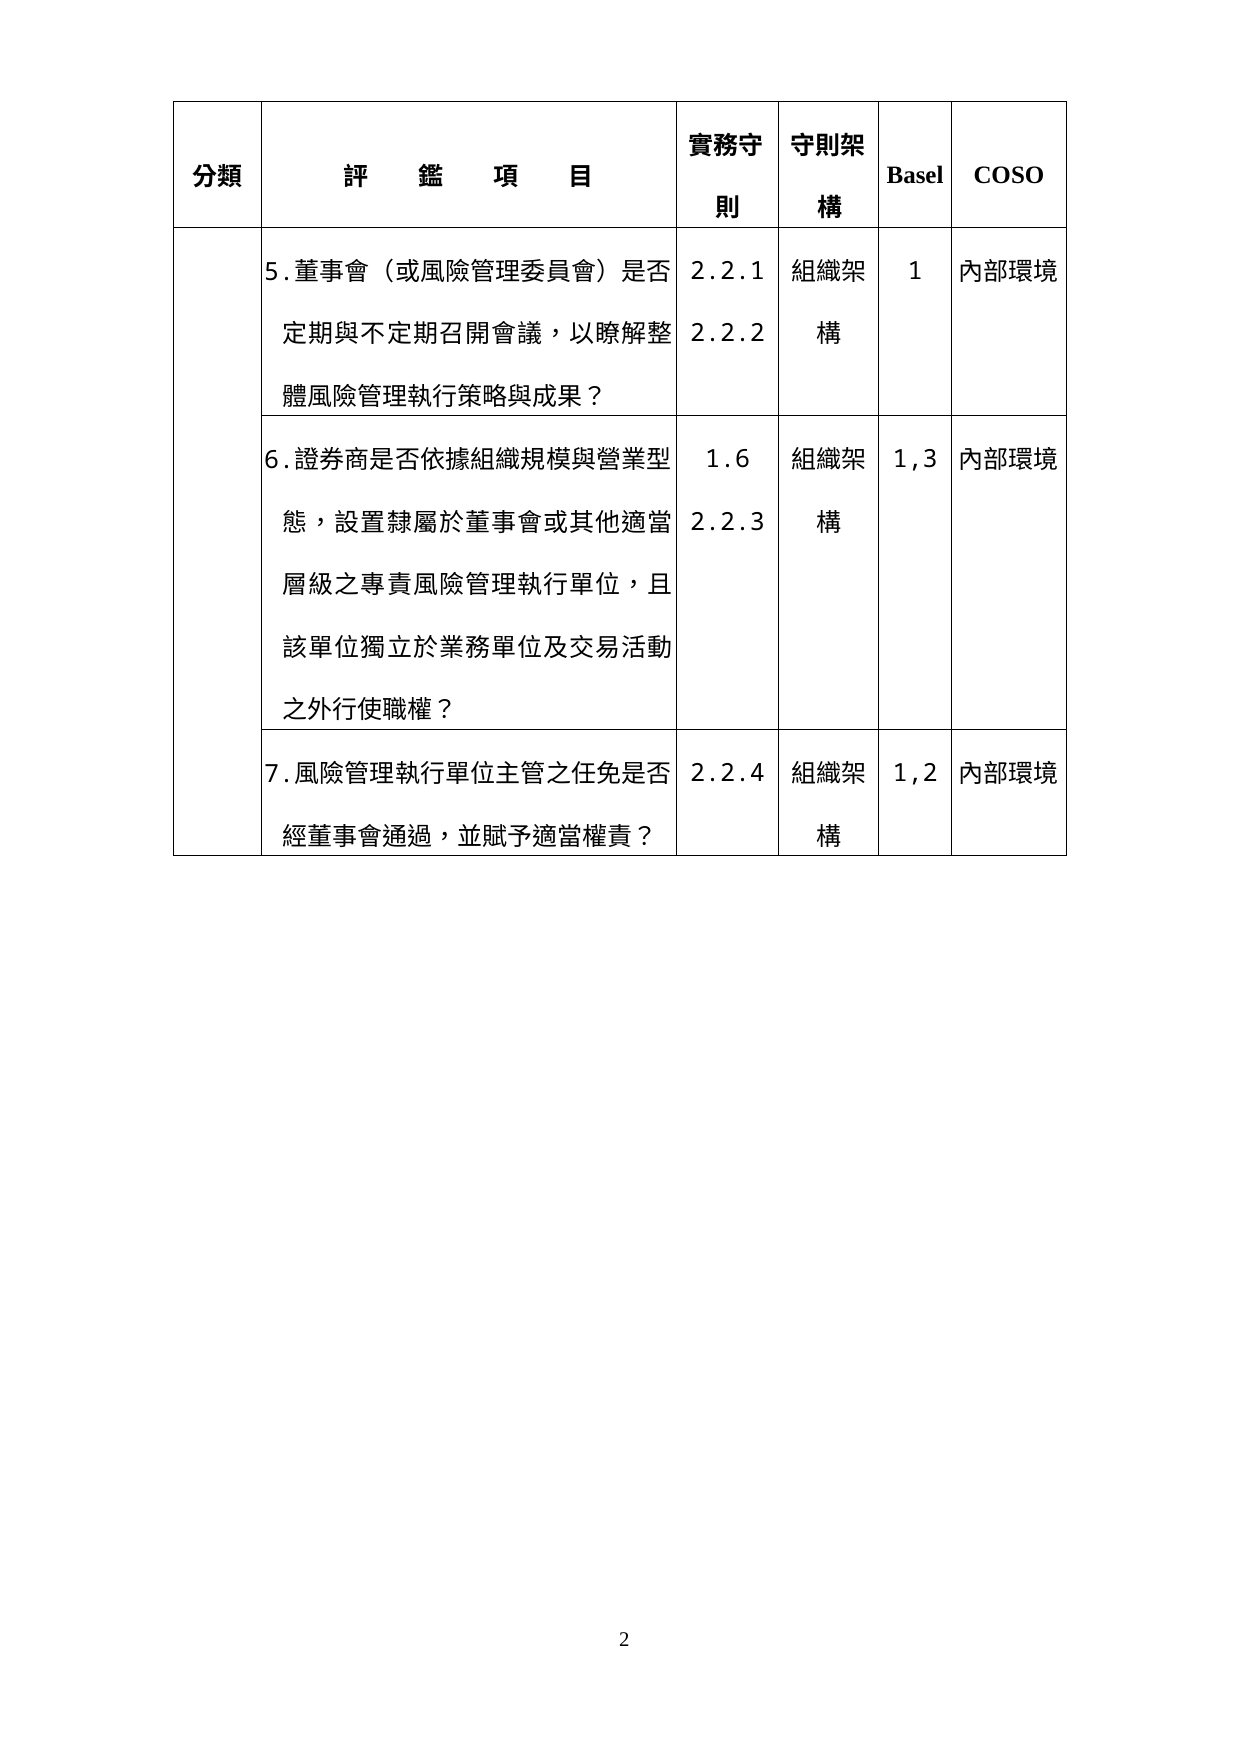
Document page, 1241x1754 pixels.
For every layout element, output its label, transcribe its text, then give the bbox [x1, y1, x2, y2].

table_cell 1,2 [879, 730, 951, 855]
table_cell 內部環境 [952, 228, 1066, 415]
table_cell 內部環境 [952, 416, 1066, 729]
table_cell 1 [879, 228, 951, 415]
table_cell [174, 228, 261, 855]
table_header 分類 [174, 102, 261, 227]
table_header COSO [952, 102, 1066, 227]
table_cell 組織架構 [779, 416, 878, 729]
table_cell 1.6 2.2.3 [677, 416, 778, 729]
table_cell 組織架構 [779, 228, 878, 415]
table_cell 6.證券商是否依據組織規模與營業型態，設置隸屬於董事會或其他適當層級之專責風險管理執行單位，且該單位獨立於業務單位及交易活動之外行使職權？ [262, 416, 676, 729]
table_header 實務守則 [677, 102, 778, 227]
table_cell 2.2.4 [677, 730, 778, 855]
table_cell 5.董事會（或風險管理委員會）是否定期與不定期召開會議，以瞭解整體風險管理執行策略與成果？ [262, 228, 676, 415]
table_cell 2.2.1 2.2.2 [677, 228, 778, 415]
table_cell 內部環境 [952, 730, 1066, 855]
table_cell 7.風險管理執行單位主管之任免是否經董事會通過，並賦予適當權責？ [262, 730, 676, 855]
table_header 評鑑項目 [262, 102, 676, 227]
table_cell 組織架構 [779, 730, 878, 855]
table_header Basel [879, 102, 951, 227]
table_cell 1,3 [879, 416, 951, 729]
table_header 守則架構 [779, 102, 878, 227]
